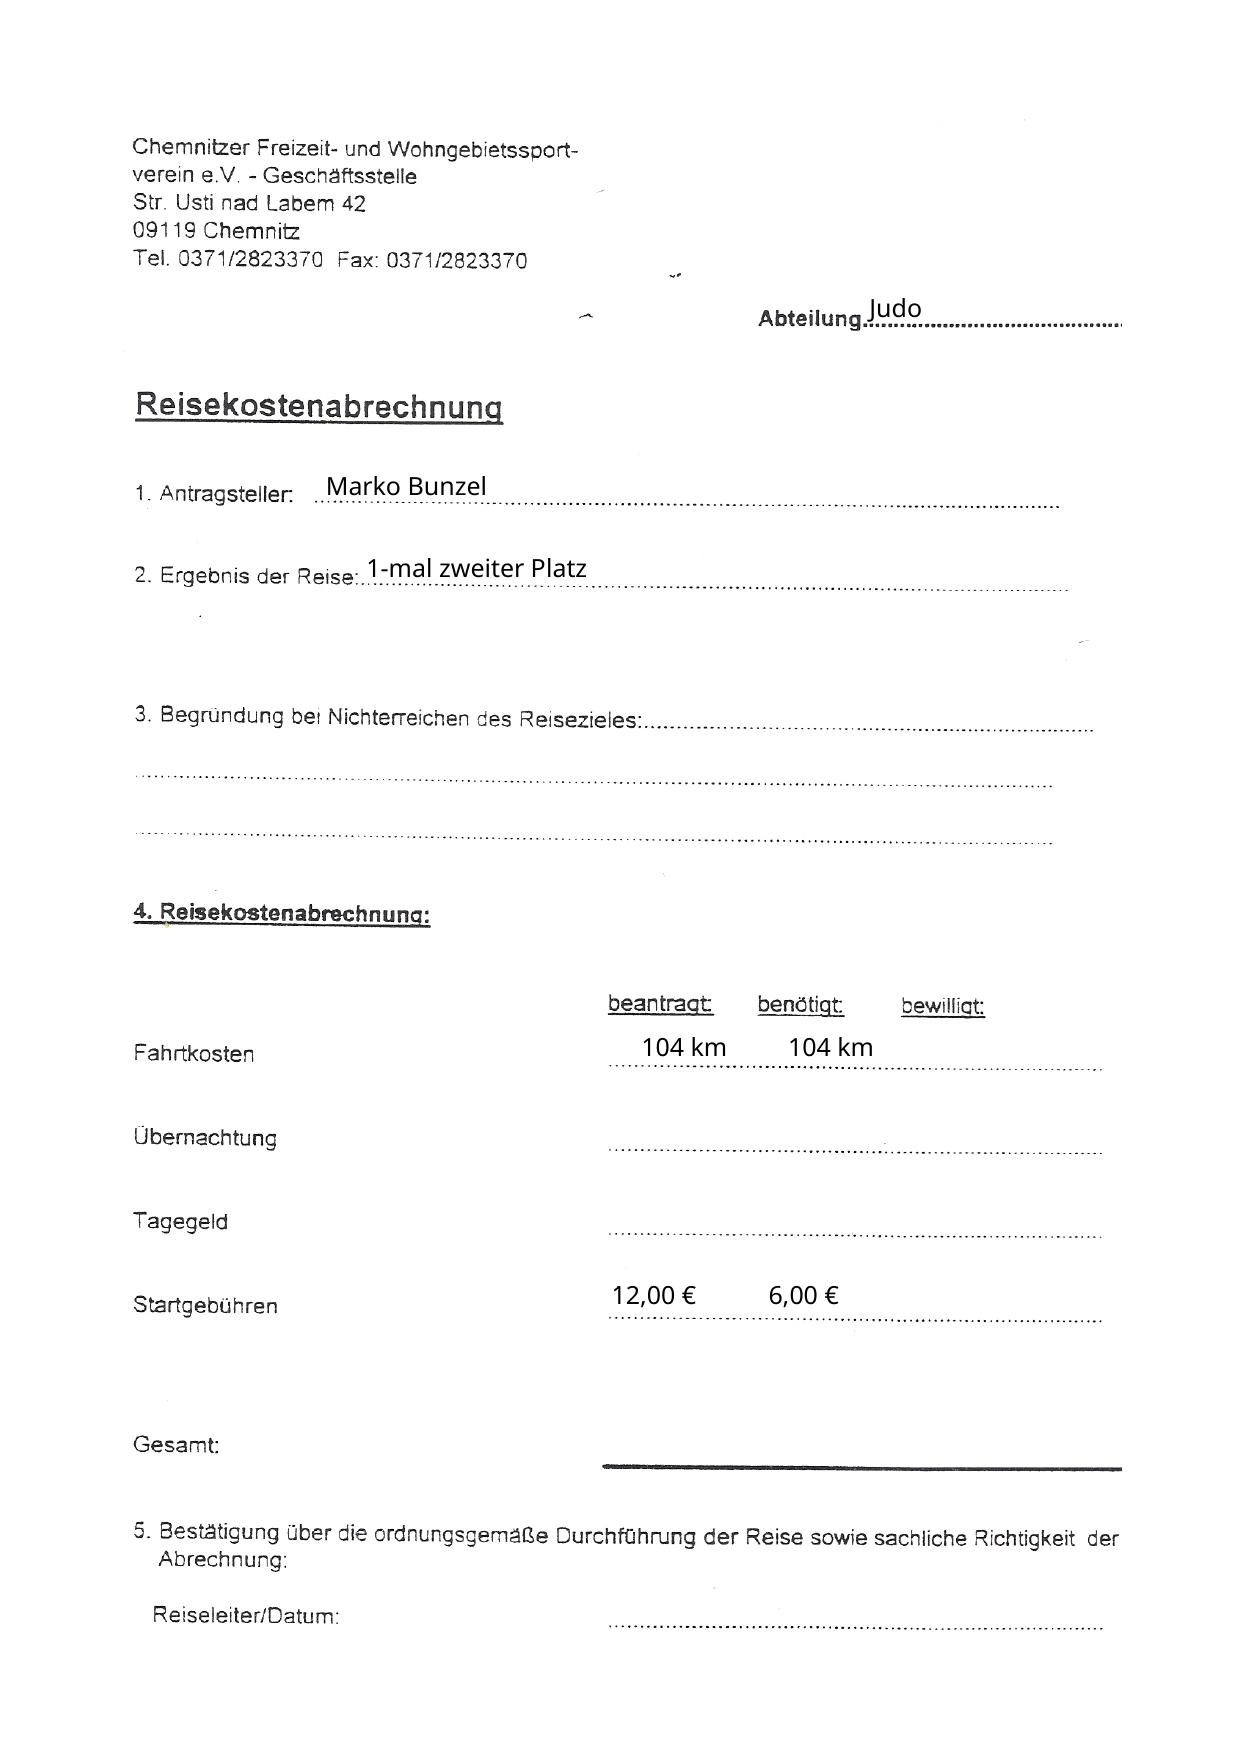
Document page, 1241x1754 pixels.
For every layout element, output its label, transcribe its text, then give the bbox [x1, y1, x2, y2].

table_cell 12,00 € [606, 1234, 762, 1317]
table_cell [606, 1152, 762, 1234]
table_header [118, 118, 863, 331]
table_cell [899, 1069, 1120, 1152]
table_cell [118, 1152, 606, 1234]
table_cell [899, 1234, 1120, 1317]
table_cell [118, 1317, 1120, 1465]
table_cell [763, 1069, 899, 1152]
table_cell [118, 508, 360, 591]
table_cell 104 km [763, 1016, 899, 1069]
table_cell [118, 591, 641, 732]
table_cell [641, 591, 1120, 732]
table_cell [118, 1234, 606, 1317]
table_cell 104 km [606, 1016, 762, 1069]
table_cell [118, 733, 1120, 786]
table_cell Marko Bunzel [320, 331, 1120, 508]
table_cell [118, 331, 320, 508]
table_cell [118, 1069, 606, 1152]
table_cell [118, 786, 1120, 839]
table_cell [118, 1016, 606, 1069]
table_cell [763, 1152, 899, 1234]
table_cell [118, 839, 1120, 1016]
table_cell [606, 1069, 762, 1152]
picture [118, 118, 1122, 1636]
table_header Judo [863, 118, 1120, 331]
table_cell [899, 1152, 1120, 1234]
table_cell 6,00 € [763, 1234, 899, 1317]
table_cell 1-mal zweiter Platz [360, 508, 1120, 591]
table_cell [899, 1016, 1120, 1069]
